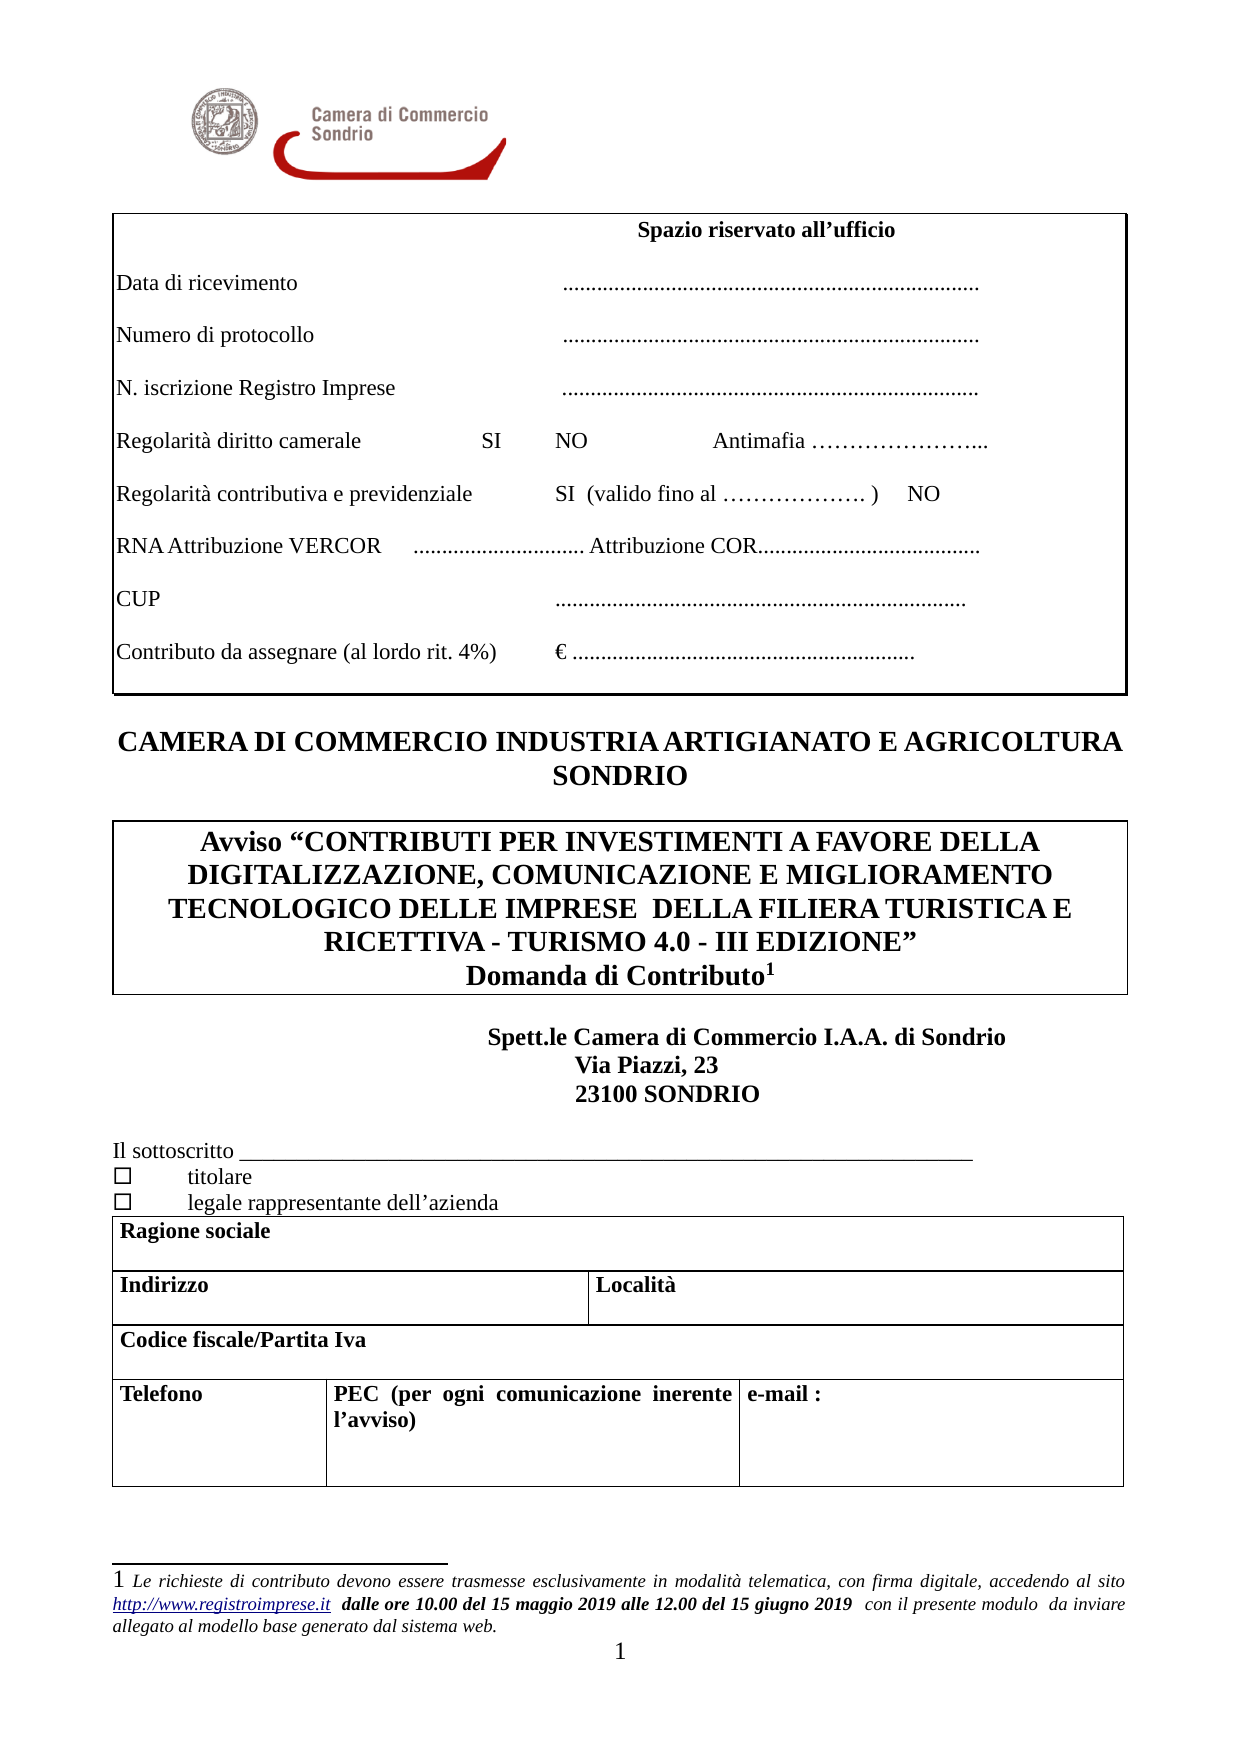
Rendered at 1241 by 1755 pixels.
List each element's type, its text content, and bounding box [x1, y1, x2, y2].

text Numero di protocollo ......................................................................... [114, 318, 1125, 348]
table_cell Telefono [113, 1380, 326, 1486]
text Regolarità diritto camerale SI NO Antimafia …………………... [114, 423, 1125, 453]
text Il sottoscritto ________________________________________________________________ [112, 1137, 1128, 1163]
text Le richieste di contributo devono essere trasmesse esclusivamente in modalità telematica, con firma digitale, accedendo al sito http://www.registroimprese.it dalle ore 10.00 del 15 maggio 2019 alle 12.00 del 15 giugno 2019 con il presente modulo da inviare allegato al modello base generato dal sistema web. [112, 1564, 1128, 1636]
text  legale rappresentante dell’azienda [112, 1189, 1128, 1216]
text Domanda di Contributo [114, 954, 1127, 994]
text Spett.le Camera di Commercio I.A.A. di Sondrio [112, 1022, 1128, 1050]
table_header Ragione sociale [113, 1217, 1123, 1270]
text  titolare [112, 1163, 1128, 1189]
table_cell Località [589, 1272, 1123, 1324]
text Regolarità contributiva e previdenziale SI (valido fino al ………………. ) NO [114, 476, 1125, 506]
text CUP ........................................................................ [114, 581, 1125, 611]
text Data di ricevimento ......................................................................... [114, 265, 1125, 295]
text Avviso “CONTRIBUTI PER INVESTIMENTI A FAVORE DELLA DIGITALIZZAZIONE, COMUNICAZIONE E MIGLIORAMENTO TECNOLOGICO DELLE IMPRESE DELLA FILIERA TURISTICA E RICETTIVA - TURISMO 4.0 - III EDIZIONE” [114, 822, 1127, 954]
text N. iscrizione Registro Imprese ......................................................................... [114, 371, 1125, 401]
table_cell PEC (per ogni comunicazione inerente l’avviso) [327, 1380, 739, 1486]
text Spazio riservato all’ufficio [114, 214, 1125, 242]
text CAMERA DI COMMERCIO INDUSTRIA ARTIGIANATO E AGRICOLTURA SONDRIO [112, 724, 1128, 792]
text Via Piazzi, 23 [112, 1050, 1128, 1079]
text RNA Attribuzione VERCOR .............................. Attribuzione COR....................................... [114, 529, 1125, 559]
table_cell Indirizzo [113, 1272, 588, 1324]
picture [186, 82, 507, 194]
table_cell e-mail : [740, 1380, 1123, 1486]
text 23100 SONDRIO [112, 1079, 1128, 1108]
table_cell Codice fiscale/Partita Iva [113, 1326, 1123, 1378]
text Contributo da assegnare (al lordo rit. 4%) € ............................................................ [114, 634, 1125, 664]
